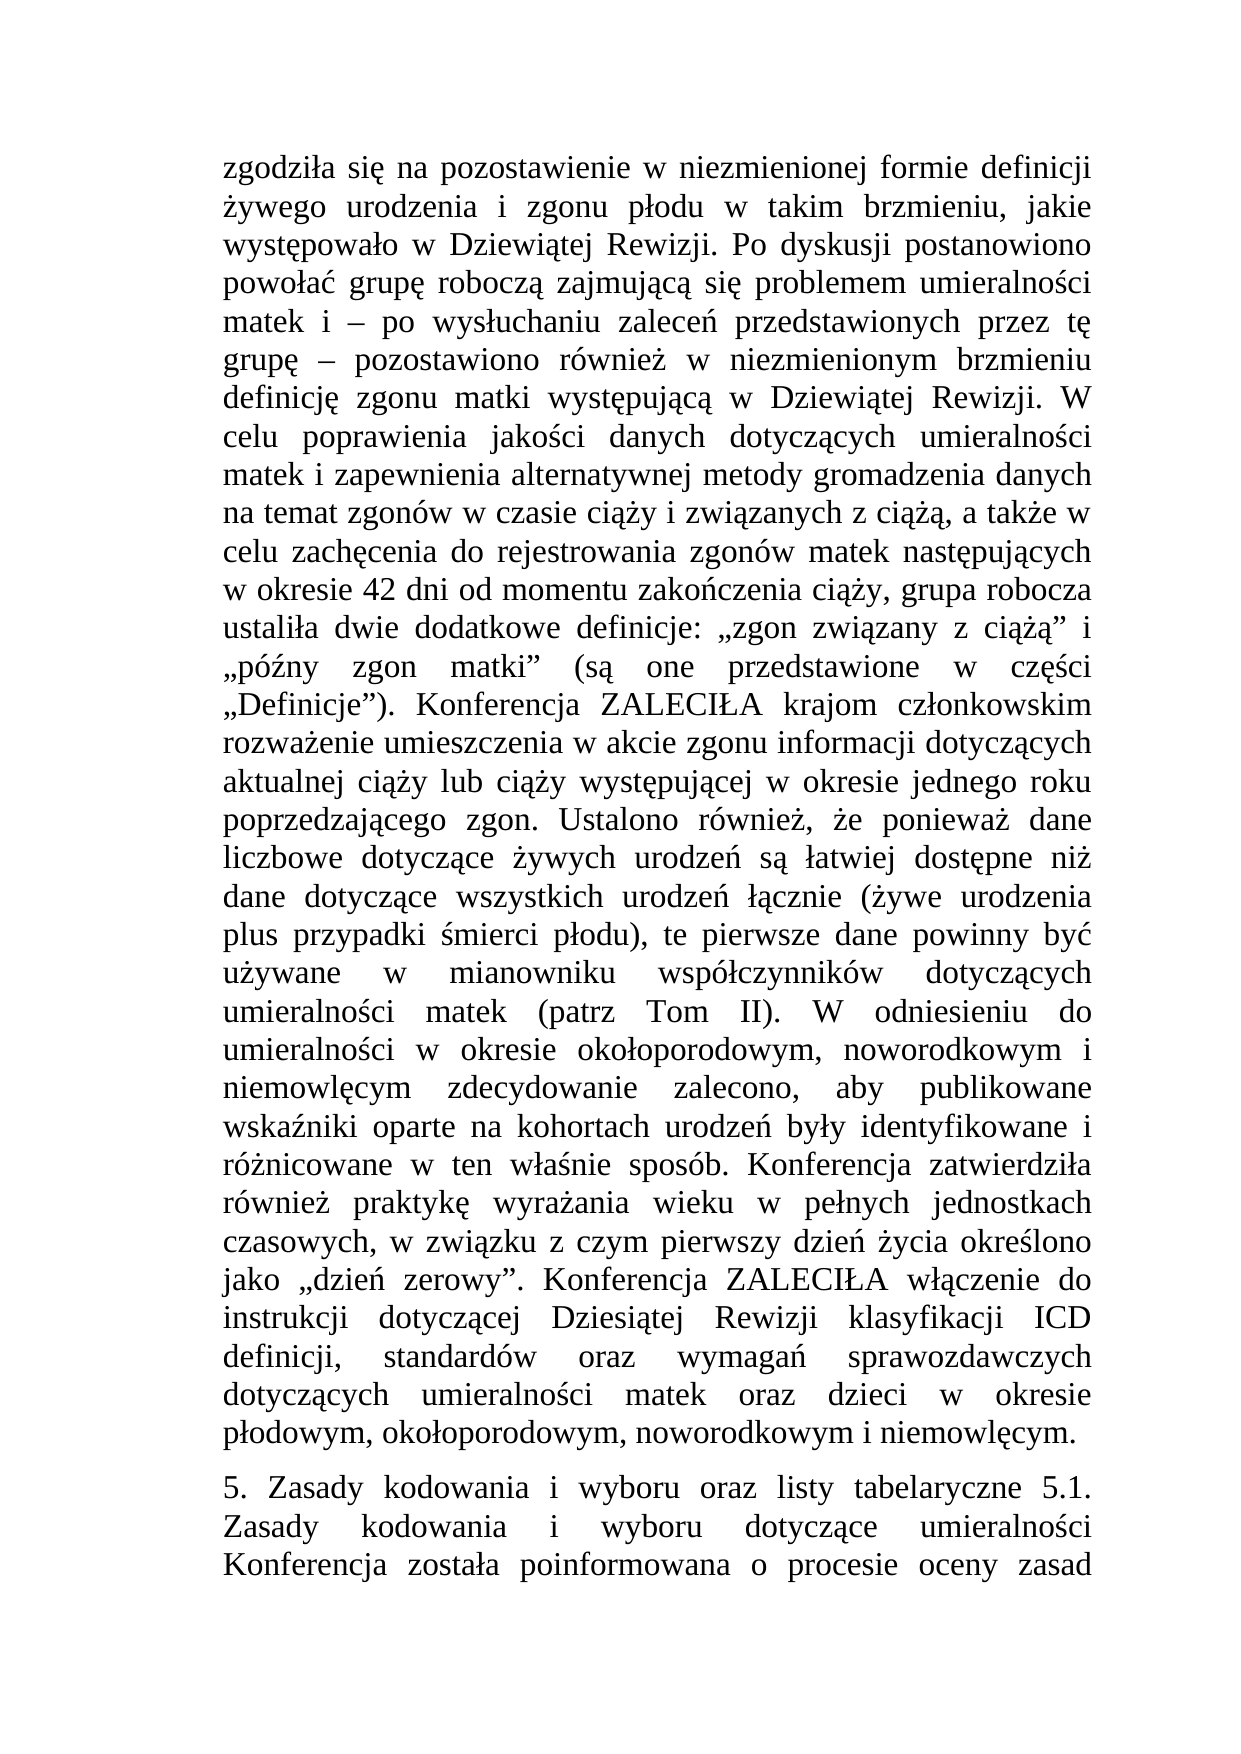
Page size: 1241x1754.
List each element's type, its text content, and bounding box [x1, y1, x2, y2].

list 5. Zasady kodowania i wyboru oraz listy tabelaryczne 5.1. Zasady kodowania i wyboru dotyczące umieralności Konferencja została poinformowana o procesie oceny zasad [223, 1468, 1093, 1583]
list zgodziła się na pozostawienie w niezmienionej formie definicji żywego urodzenia i zgonu płodu w takim brzmieniu, jakie występowało w Dziewiątej Rewizji. Po dyskusji postanowiono powołać grupę roboczą zajmującą się problemem umieralności matek i – po wysłuchaniu zaleceń przedstawionych przez tę grupę – pozostawiono również w niezmienionym brzmieniu definicję zgonu matki występującą w Dziewiątej Rewizji. W celu poprawienia jakości danych dotyczących umieralności matek i zapewnienia alternatywnej metody gromadzenia danych na temat zgonów w czasie ciąży i związanych z ciążą, a także w celu zachęcenia do rejestrowania zgonów matek następujących w okresie 42 dni od momentu zakończenia ciąży, grupa robocza ustaliła dwie dodatkowe definicje: „zgon związany z ciążą” i „późny zgon matki” (są one przedstawione w części „Definicje”). Konferencja ZALECIŁA krajom członkowskim rozważenie umieszczenia w akcie zgonu informacji dotyczących aktualnej ciąży lub ciąży występującej w okresie jednego roku poprzedzającego zgon. Ustalono również, że ponieważ dane liczbowe dotyczące żywych urodzeń są łatwiej dostępne niż dane dotyczące wszystkich urodzeń łącznie (żywe urodzenia plus przypadki śmierci płodu), te pierwsze dane powinny być używane w mianowniku współczynników dotyczących umieralności matek (patrz Tom II). W odniesieniu do umieralności w okresie okołoporodowym, noworodkowym i niemowlęcym zdecydowanie zalecono, aby publikowane wskaźniki oparte na kohortach urodzeń były identyfikowane i różnicowane w ten właśnie sposób. Konferencja zatwierdziła również praktykę wyrażania wieku w pełnych jednostkach czasowych, w związku z czym pierwszy dzień życia określono jako „dzień zerowy”. Konferencja ZALECIŁA włączenie do instrukcji dotyczącej Dziesiątej Rewizji klasyfikacji ICD definicji, standardów oraz wymagań sprawozdawczych dotyczących umieralności matek oraz dzieci w okresie płodowym, okołoporodowym, noworodkowym i niemowlęcym. [223, 148, 1093, 1451]
